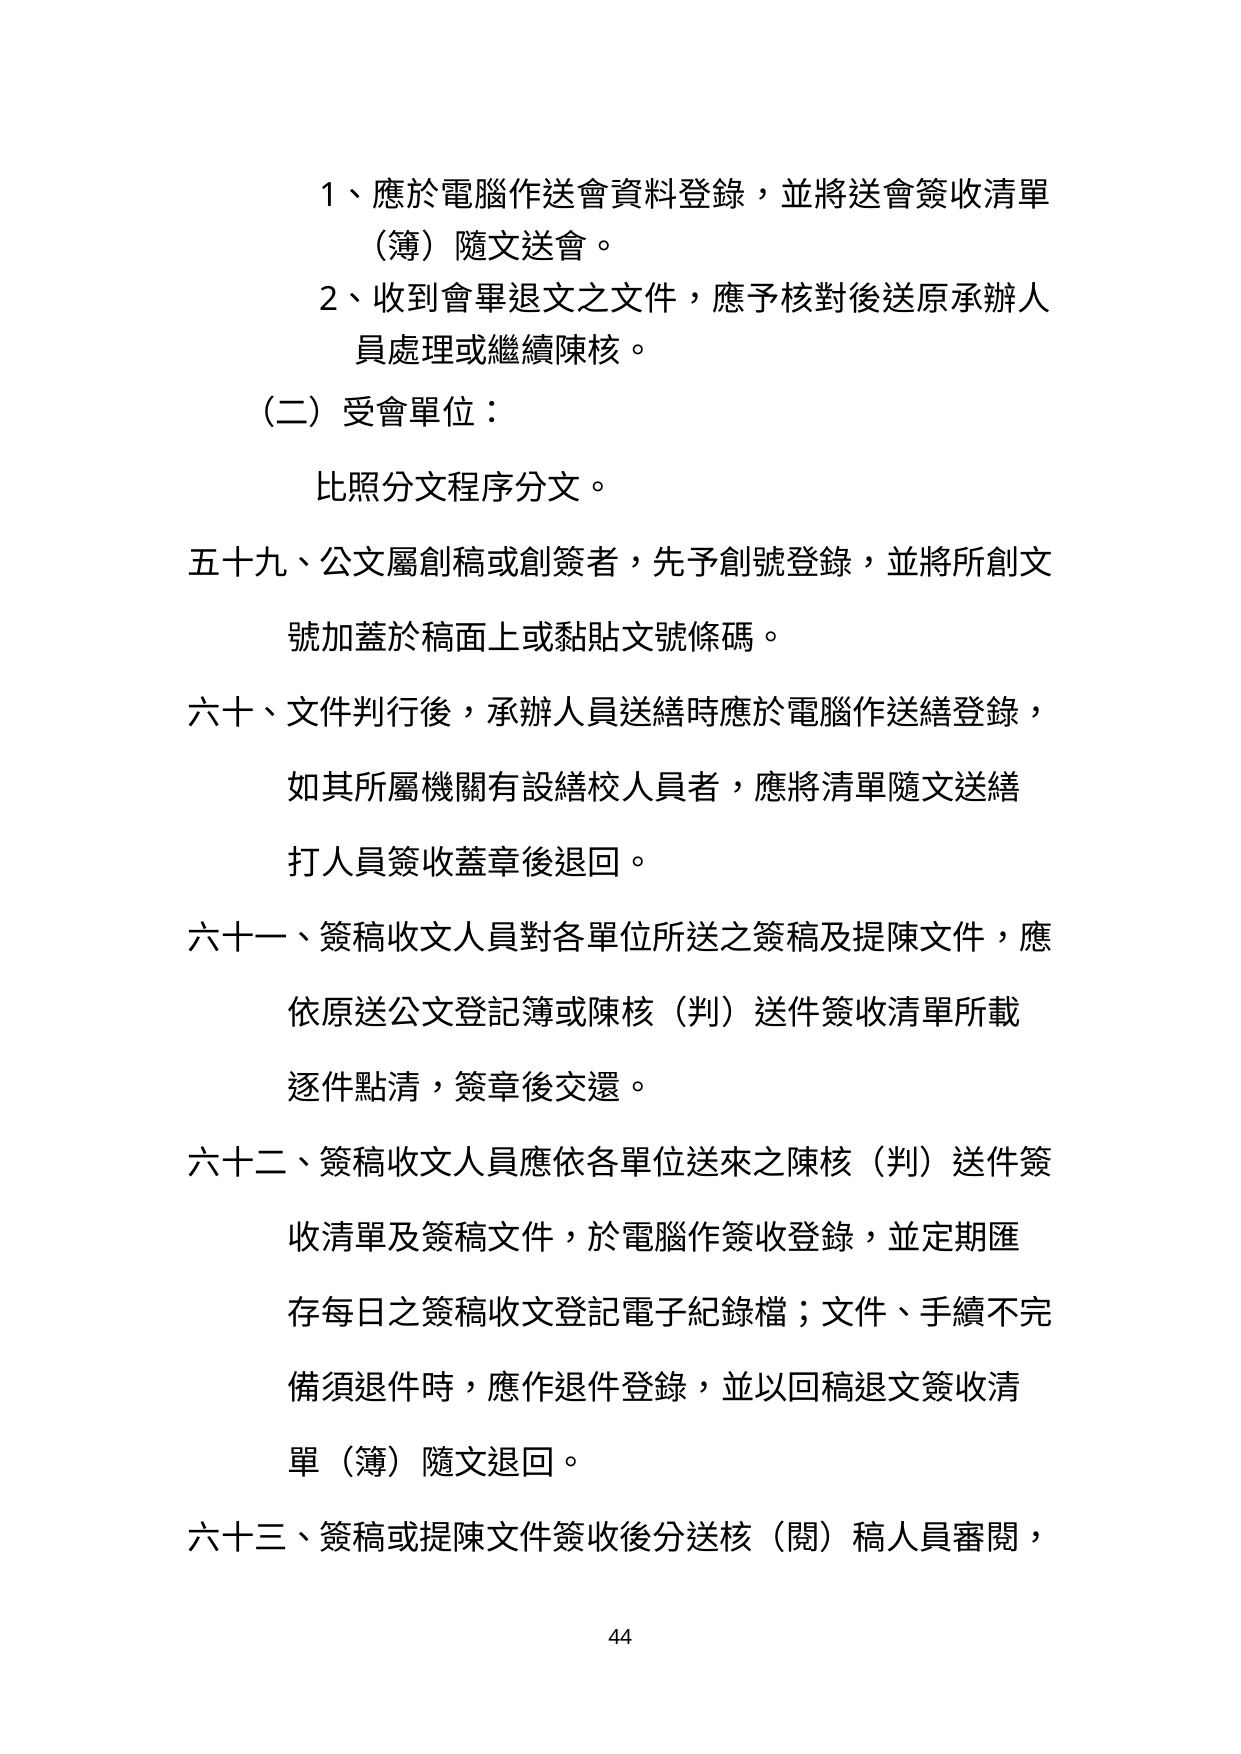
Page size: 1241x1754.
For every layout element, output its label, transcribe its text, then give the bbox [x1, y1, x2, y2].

text 1、應於電腦作送會資料登錄，並將送會簽收清單（簿）隨文送會。 [319, 164, 1053, 269]
text （二）受會單位： [242, 373, 1053, 448]
text 六十二、簽稿收文人員應依各單位送來之陳核（判）送件簽收清單及簽稿文件，於電腦作簽收登錄，並定期匯存每日之簽稿收文登記電子紀錄檔；文件、手續不完備須退件時，應作退件登錄，並以回稿退文簽收清單（簿）隨文退回。 [187, 1123, 1053, 1498]
text 比照分文程序分文。 [271, 448, 1053, 523]
text 五十九、公文屬創稿或創簽者，先予創號登錄，並將所創文號加蓋於稿面上或黏貼文號條碼。 [187, 523, 1053, 673]
text 六十、文件判行後，承辦人員送繕時應於電腦作送繕登錄，如其所屬機關有設繕校人員者，應將清單隨文送繕打人員簽收蓋章後退回。 [187, 673, 1053, 898]
text 六十三、簽稿或提陳文件簽收後分送核（閱）稿人員審閱， [187, 1498, 1053, 1573]
text 2、收到會畢退文之文件，應予核對後送原承辦人員處理或繼續陳核。 [319, 269, 1053, 373]
text 六十一、簽稿收文人員對各單位所送之簽稿及提陳文件，應依原送公文登記簿或陳核（判）送件簽收清單所載逐件點清，簽章後交還。 [187, 898, 1053, 1123]
